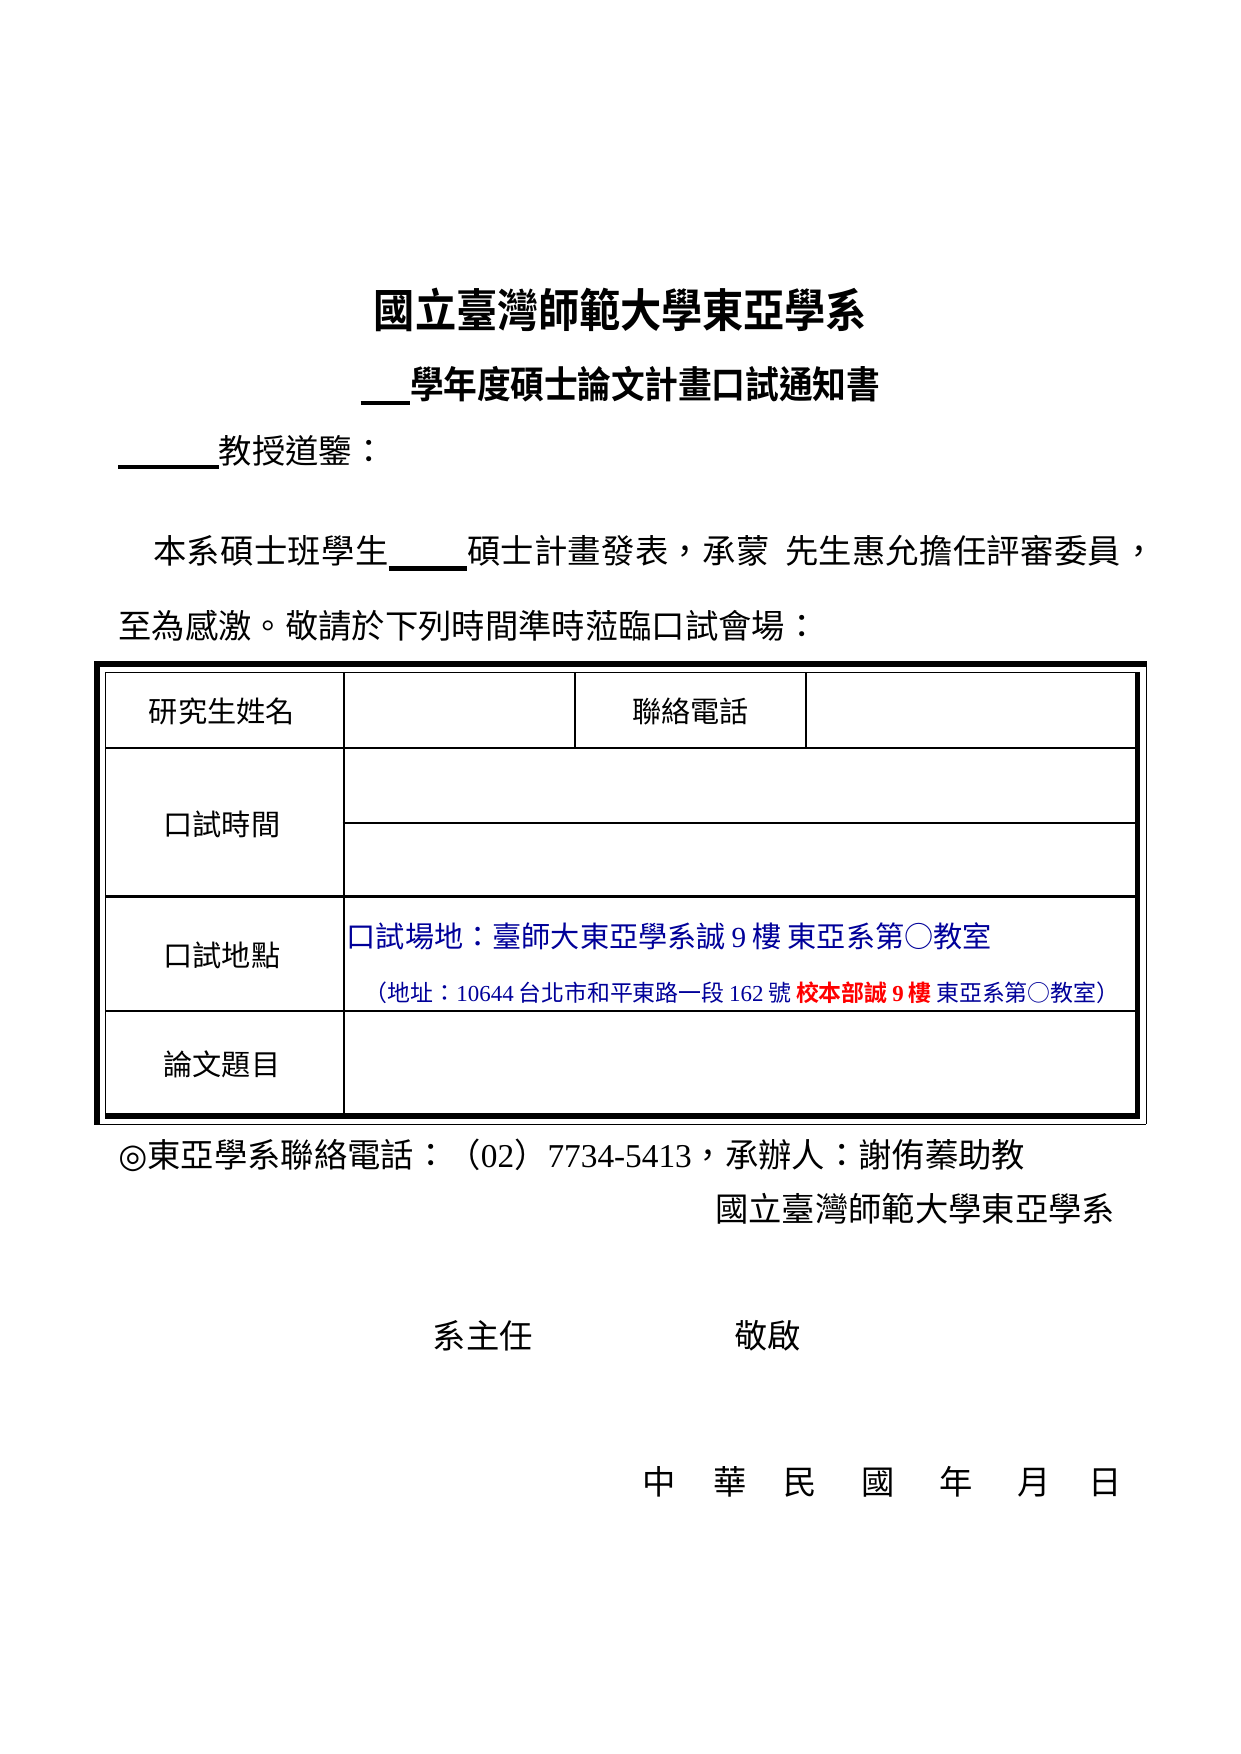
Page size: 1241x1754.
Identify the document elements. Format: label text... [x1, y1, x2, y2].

text ◎東亞學系聯絡電話：（02）7734-5413，承辦人：謝侑蓁助教 [118, 1125, 1122, 1178]
table_cell [345, 749, 1135, 822]
table_cell 口試場地：臺師大東亞學系誠9樓 東亞系第○教室 （地址：10644台北市和平東路一段162號 校本部誠9樓 東亞系第○教室） [345, 898, 1135, 1010]
table_cell [100, 1010, 105, 1113]
text 教授道鑒： [118, 420, 1122, 474]
table_cell 口試地點 [106, 898, 343, 1010]
table_header [575, 667, 806, 672]
table_header [807, 673, 1135, 747]
table_cell [100, 747, 105, 895]
text 系主任 敬啟 [118, 1305, 1122, 1359]
table_header [344, 667, 575, 672]
table_header [806, 667, 1140, 672]
text 國立臺灣師範大學東亞學系 [118, 1178, 1122, 1232]
table_cell 論文題目 [106, 1012, 343, 1113]
text 本系碩士班學生 碩士計畫發表，承蒙 先生惠允擔任評審委員，至為感激。敬請於下列時間準時蒞臨口試會場： [118, 511, 1122, 661]
table_header 研究生姓名 [100, 667, 343, 747]
text 學年度碩士論文計畫口試通知書 [118, 345, 1122, 420]
table_cell [100, 895, 105, 1010]
table_cell 口試時間 [106, 749, 343, 895]
table_cell [345, 824, 1135, 895]
table_header [345, 673, 574, 747]
table_header 聯絡電話 [576, 673, 805, 747]
text 國立臺灣師範大學東亞學系 [118, 270, 1122, 345]
table_cell [345, 1012, 1135, 1113]
text 中 華 民 國 年 月 日 [118, 1451, 1122, 1505]
